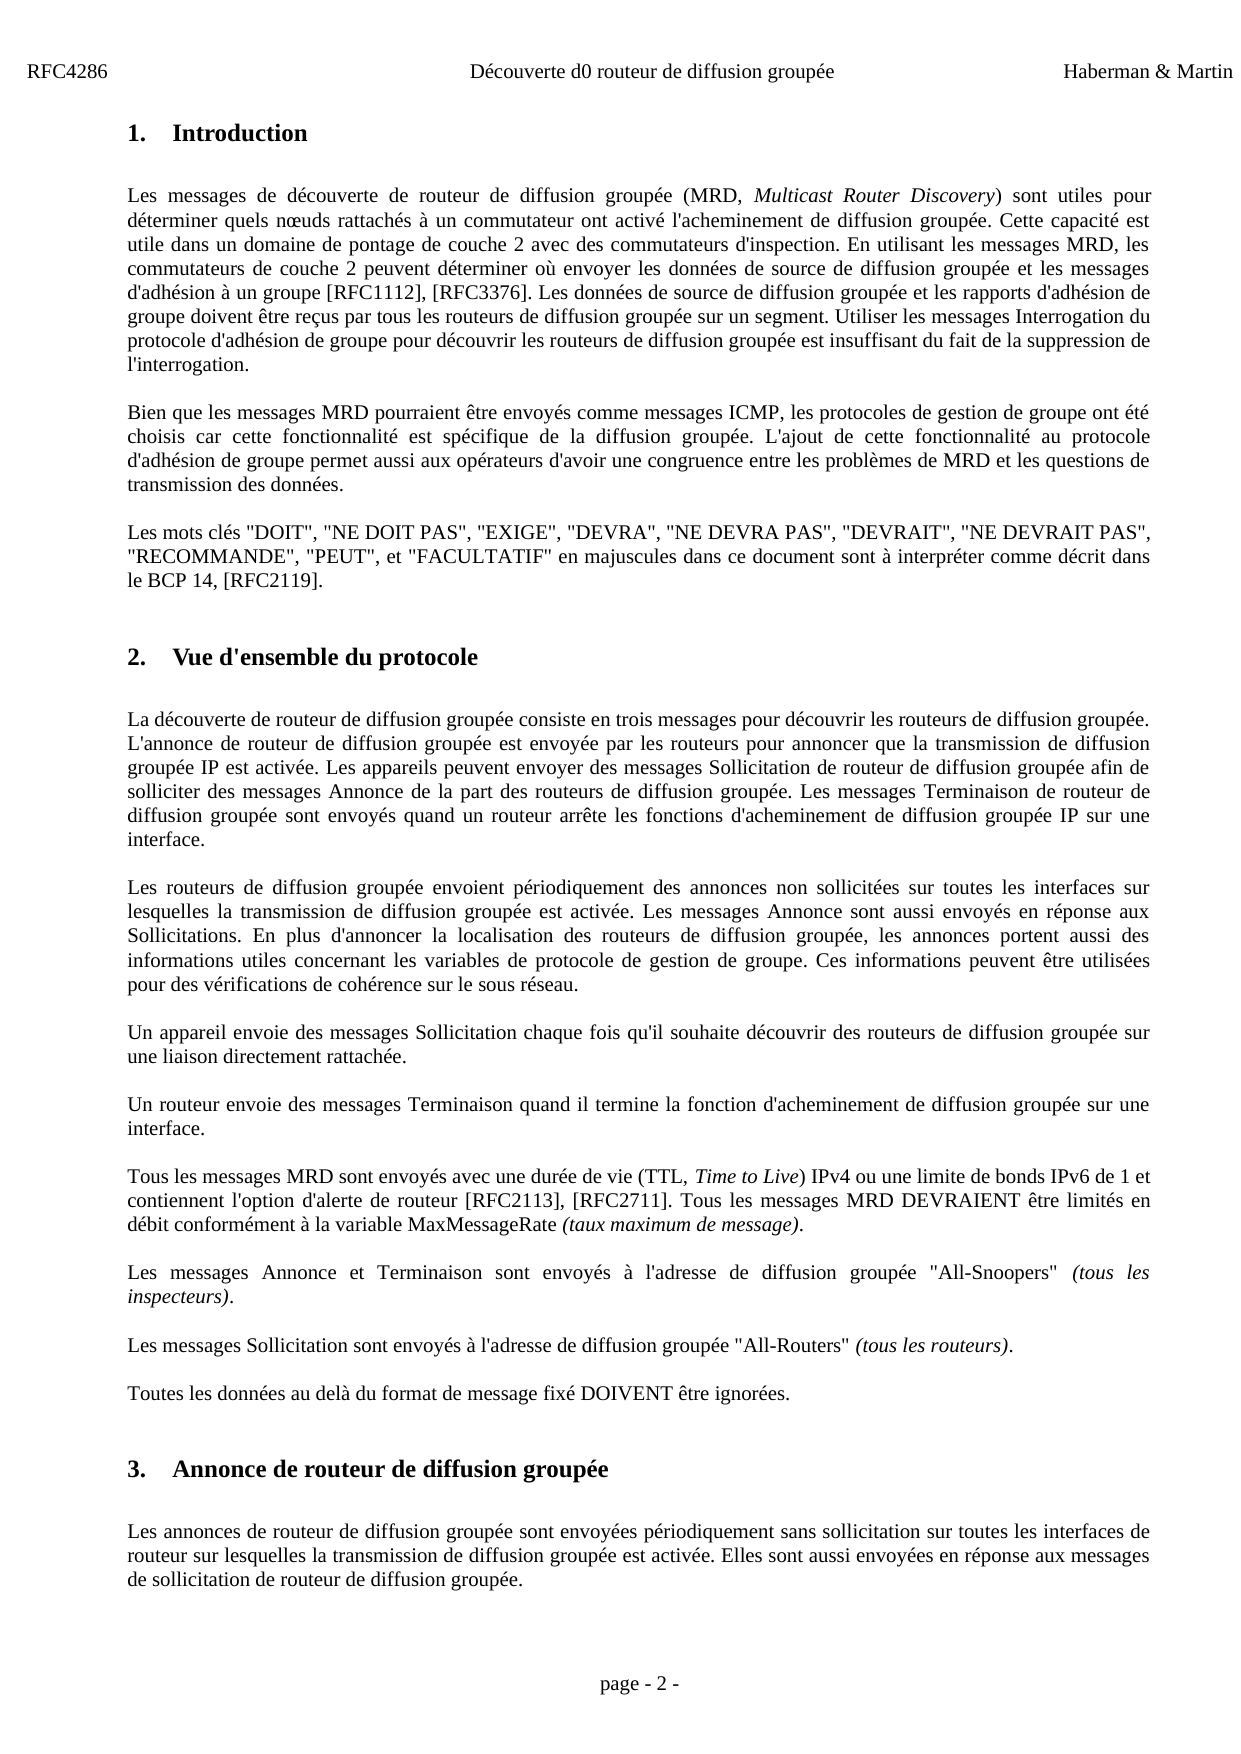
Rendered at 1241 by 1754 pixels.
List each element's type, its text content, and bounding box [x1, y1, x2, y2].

text Bien que les messages MRD pourraient être envoyés comme messages ICMP, les protocoles de gestion de groupe ont été choisis car cette fonctionnalité est spécifique de la diffusion groupée. L'ajout de cette fonctionnalité au protocole d'adhésion de groupe permet aussi aux opérateurs d'avoir une congruence entre les problèmes de MRD et les questions de transmission des données. [127, 400, 1152, 496]
subtitle 2. Vue d'ensemble du protocole [127, 642, 1152, 670]
text Les messages Annonce et Terminaison sont envoyés à l'adresse de diffusion groupée "All-Snoopers" (tous les inspecteurs). [127, 1260, 1152, 1308]
subtitle 3. Annonce de routeur de diffusion groupée [127, 1454, 1152, 1482]
text Les messages Sollicitation sont envoyés à l'adresse de diffusion groupée "All-Routers" (tous les routeurs). [127, 1332, 1152, 1357]
text Les annonces de routeur de diffusion groupée sont envoyées périodiquement sans sollicitation sur toutes les interfaces de routeur sur lesquelles la transmission de diffusion groupée est activée. Elles sont aussi envoyées en réponse aux messages de sollicitation de routeur de diffusion groupée. [127, 1519, 1152, 1591]
text Toutes les données au delà du format de message fixé DOIVENT être ignorées. [127, 1381, 1152, 1405]
text Les mots clés "DOIT", "NE DOIT PAS", "EXIGE", "DEVRA", "NE DEVRA PAS", "DEVRAIT", "NE DEVRAIT PAS", "RECOMMANDE", "PEUT", et "FACULTATIF" en majuscules dans ce document sont à interpréter comme décrit dans le BCP 14, [RFC2119]. [127, 520, 1152, 592]
text Un routeur envoie des messages Terminaison quand il termine la fonction d'acheminement de diffusion groupée sur une interface. [127, 1092, 1152, 1140]
text Les messages de découverte de routeur de diffusion groupée (MRD, Multicast Router Discovery) sont utiles pour déterminer quels nœuds rattachés à un commutateur ont activé l'acheminement de diffusion groupée. Cette capacité est utile dans un domaine de pontage de couche 2 avec des commutateurs d'inspection. En utilisant les messages MRD, les commutateurs de couche 2 peuvent déterminer où envoyer les données de source de diffusion groupée et les messages d'adhésion à un groupe [RFC1112], [RFC3376]. Les données de source de diffusion groupée et les rapports d'adhésion de groupe doivent être reçus par tous les routeurs de diffusion groupée sur un segment. Utiliser les messages Interrogation du protocole d'adhésion de groupe pour découvrir les routeurs de diffusion groupée est insuffisant du fait de la suppression de l'interrogation. [127, 183, 1152, 376]
text Les routeurs de diffusion groupée envoient périodiquement des annonces non sollicitées sur toutes les interfaces sur lesquelles la transmission de diffusion groupée est activée. Les messages Annonce sont aussi envoyés en réponse aux Sollicitations. En plus d'annoncer la localisation des routeurs de diffusion groupée, les annonces portent aussi des informations utiles concernant les variables de protocole de gestion de groupe. Ces informations peuvent être utilisées pour des vérifications de cohérence sur le sous réseau. [127, 875, 1152, 996]
text Tous les messages MRD sont envoyés avec une durée de vie (TTL, Time to Live) IPv4 ou une limite de bonds IPv6 de 1 et contiennent l'option d'alerte de routeur [RFC2113], [RFC2711]. Tous les messages MRD DEVRAIENT être limités en débit conformément à la variable MaxMessageRate (taux maximum de message). [127, 1164, 1152, 1236]
subtitle 1. Introduction [127, 118, 1152, 147]
text Un appareil envoie des messages Sollicitation chaque fois qu'il souhaite découvrir des routeurs de diffusion groupée sur une liaison directement rattachée. [127, 1020, 1152, 1068]
text La découverte de routeur de diffusion groupée consiste en trois messages pour découvrir les routeurs de diffusion groupée. L'annonce de routeur de diffusion groupée est envoyée par les routeurs pour annoncer que la transmission de diffusion groupée IP est activée. Les appareils peuvent envoyer des messages Sollicitation de routeur de diffusion groupée afin de solliciter des messages Annonce de la part des routeurs de diffusion groupée. Les messages Terminaison de routeur de diffusion groupée sont envoyés quand un routeur arrête les fonctions d'acheminement de diffusion groupée IP sur une interface. [127, 707, 1152, 851]
